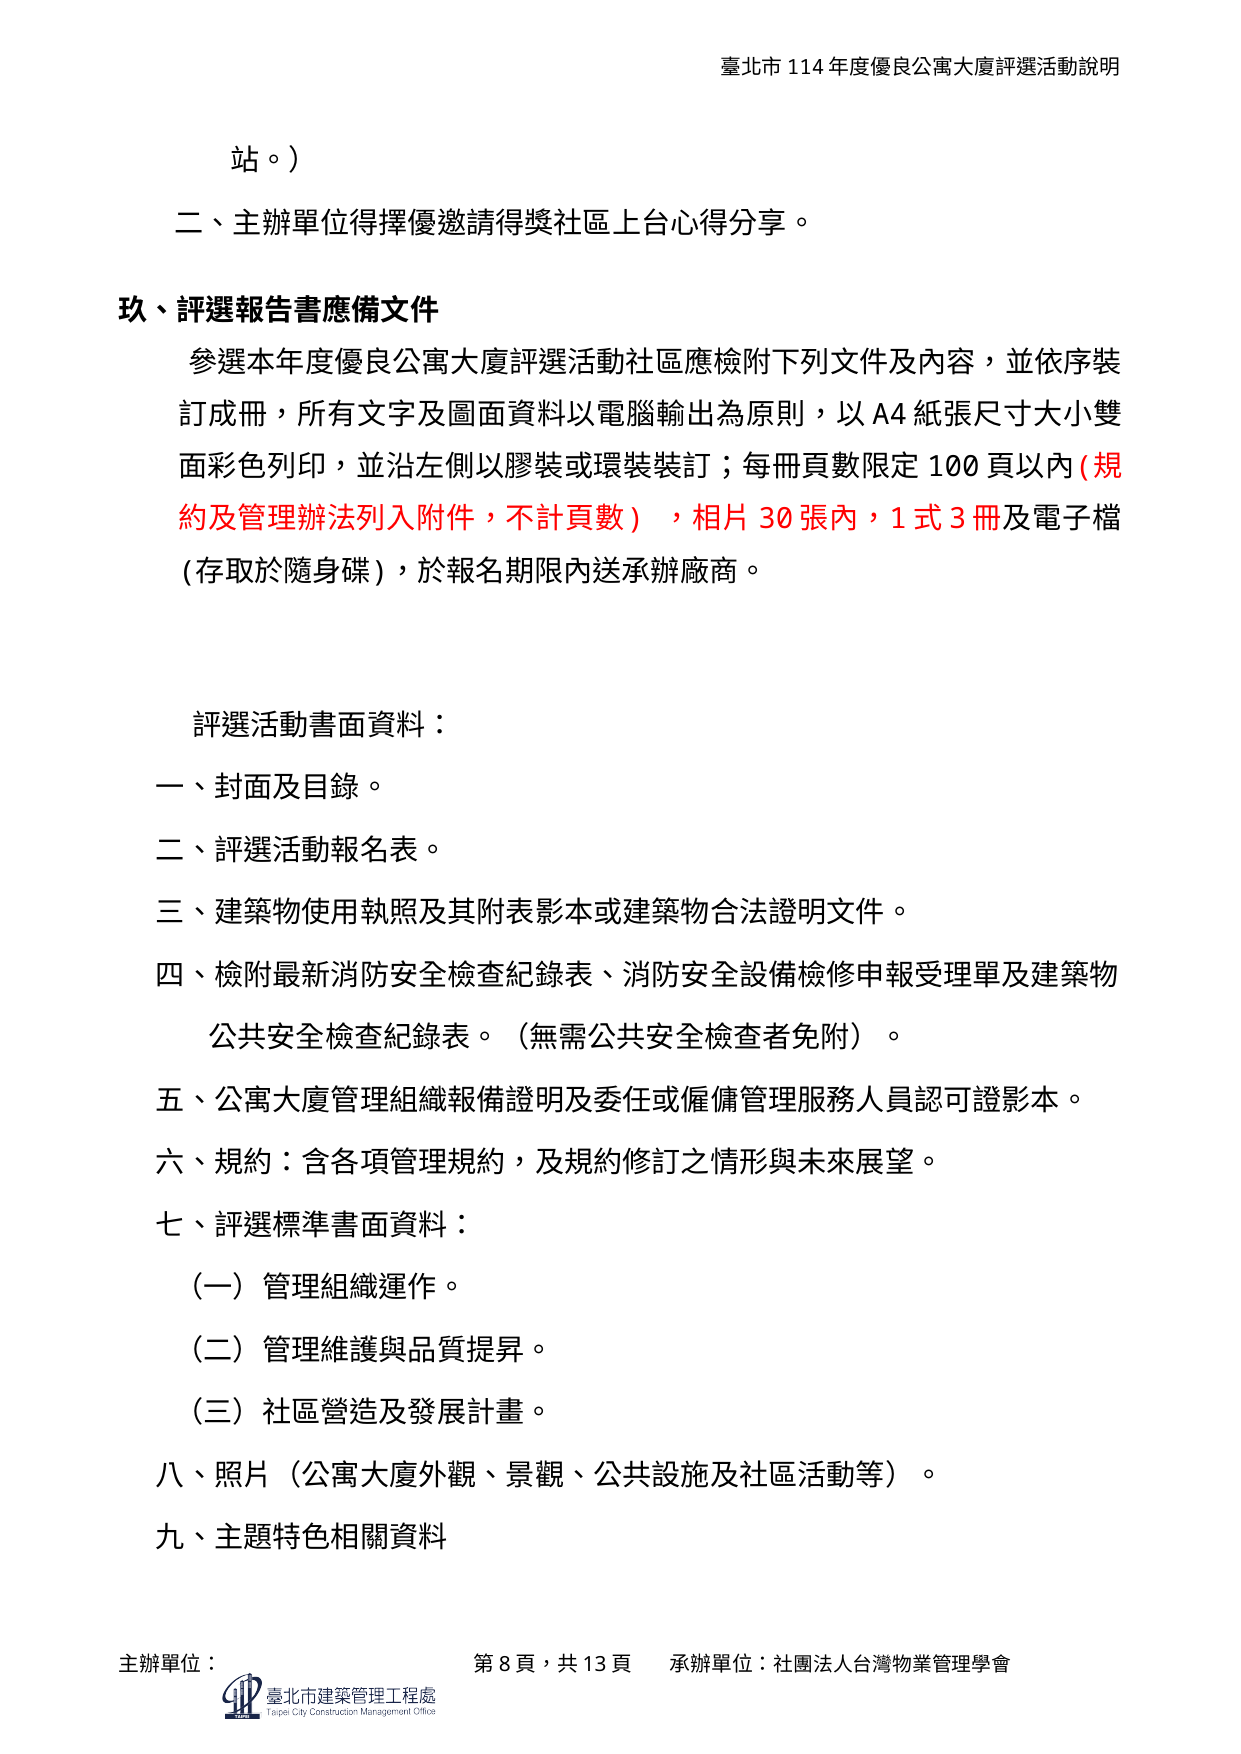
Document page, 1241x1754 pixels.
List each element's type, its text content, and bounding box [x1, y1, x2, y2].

text （三）社區營造及發展計畫。 [174, 1368, 1122, 1431]
text 一、頒獎典禮時間：114年10月31日(五)。（上述期程，得視情況調整，詳情請密切注意【臺北市114年度優良公寓大廈評選活動】主題網站。） [174, 116, 1122, 179]
text 三、建築物使用執照及其附表影本或建築物合法證明文件。 [156, 868, 1122, 931]
text 四、檢附最新消防安全檢查紀錄表、消防安全設備檢修申報受理單及建築物公共安全檢查紀錄表。（無需公共安全檢查者免附）。 [156, 931, 1122, 1056]
text 六、規約：含各項管理規約，及規約修訂之情形與未來展望。 [156, 1118, 1122, 1181]
text 七、評選標準書面資料： [156, 1181, 1122, 1243]
text （一）管理組織運作。 [174, 1243, 1122, 1306]
text 九、主題特色相關資料 [156, 1493, 1122, 1556]
text 二、評選活動報名表。 [156, 806, 1122, 868]
text 二、主辦單位得擇優邀請得獎社區上台心得分享。 [174, 179, 1122, 241]
text 五、公寓大廈管理組織報備證明及委任或僱傭管理服務人員認可證影本。 [156, 1056, 1122, 1118]
text 評選活動書面資料： [184, 681, 1122, 743]
text （二）管理維護與品質提昇。 [174, 1306, 1122, 1368]
text 八、照片（公寓大廈外觀、景觀、公共設施及社區活動等）。 [156, 1431, 1122, 1493]
text 一、封面及目錄。 [156, 743, 1122, 806]
text 參選本年度優良公寓大廈評選活動社區應檢附下列文件及內容，並依序裝訂成冊，所有文字及圖面資料以電腦輸出為原則，以A4紙張尺寸大小雙面彩色列印，並沿左側以膠裝或環裝裝訂；每冊頁數限定100頁以內(規約及管理辦法列入附件，不計頁數) ，相片30張內，1式3冊及電子檔(存取於隨身碟)，於報名期限內送承辦廠商。 [118, 331, 1122, 591]
text 玖、評選報告書應備文件 [118, 279, 1122, 331]
